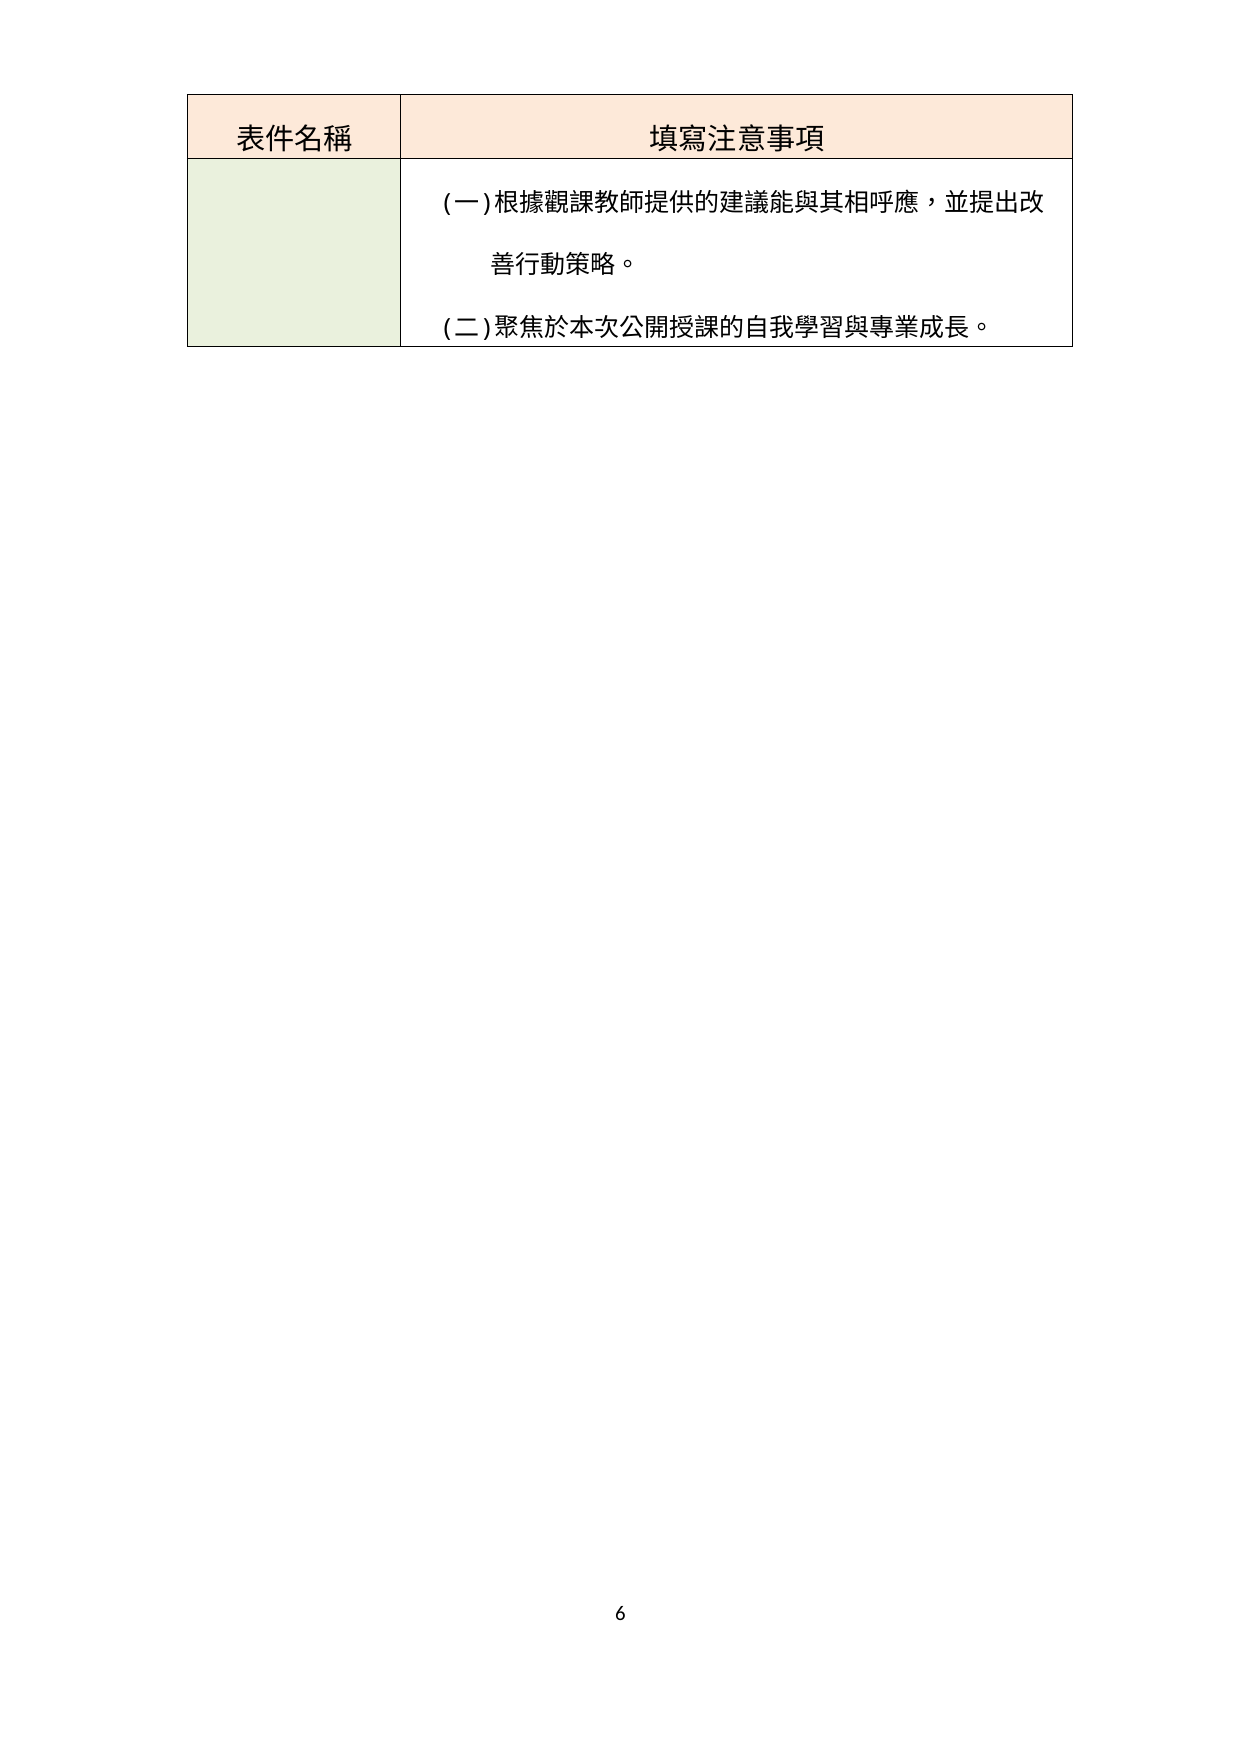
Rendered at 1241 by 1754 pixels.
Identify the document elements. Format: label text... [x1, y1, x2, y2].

table_header 表件名稱 [188, 95, 400, 158]
table_header 填寫注意事項 [401, 95, 1072, 158]
table_cell [188, 159, 400, 346]
table_cell (一)根據觀課教師提供的建議能與其相呼應，並提出改善行動策略。 (二)聚焦於本次公開授課的自我學習與專業成長。 [401, 159, 1072, 346]
